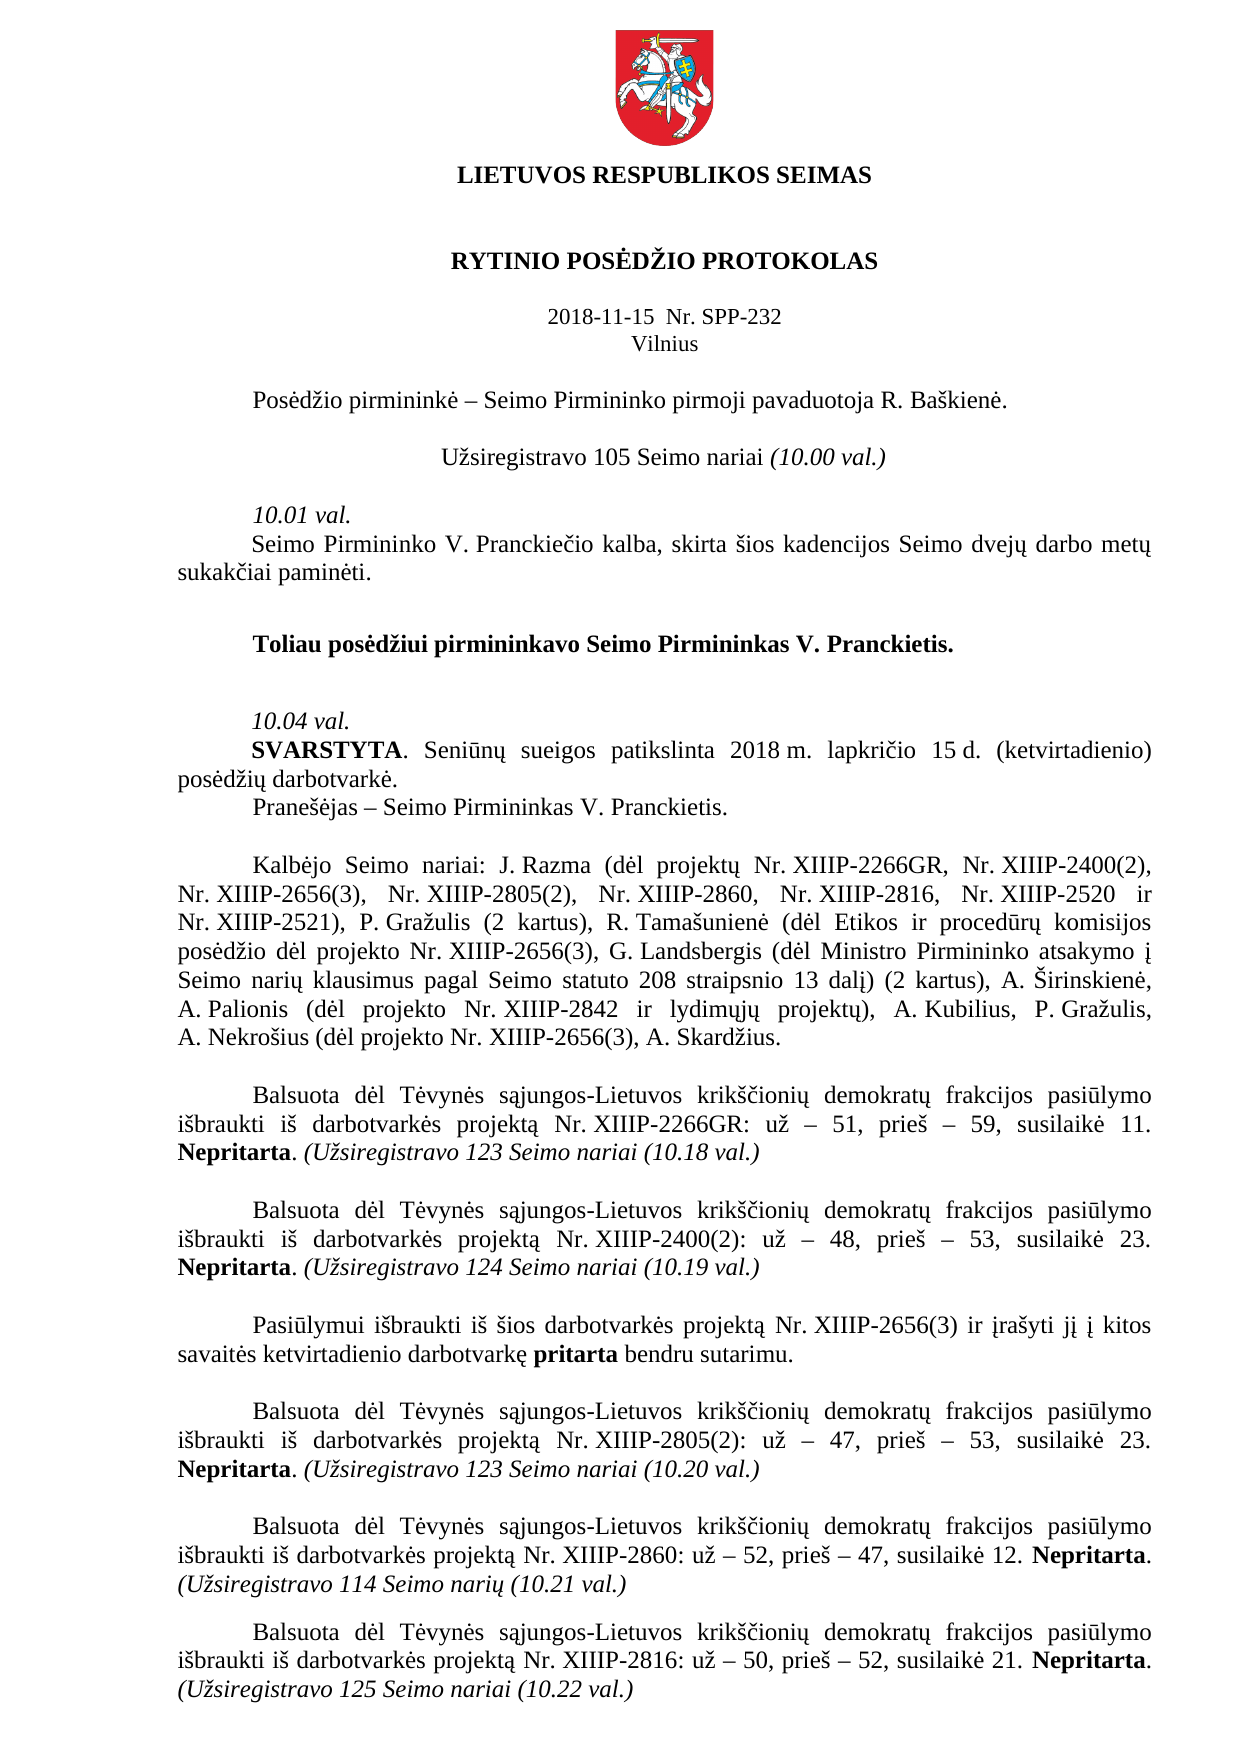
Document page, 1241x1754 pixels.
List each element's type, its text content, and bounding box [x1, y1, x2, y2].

text Seimo Pirmininko V. Pranckiečio kalba, skirta šios kadencijos Seimo dvejų darbo metų sukakčiai paminėti. [177, 529, 1152, 586]
text Kalbėjo Seimo nariai: J. Razma (dėl projektų Nr. XIIIP-2266GR, Nr. XIIIP-2400(2), Nr. XIIIP-2656(3), Nr. XIIIP-2805(2), Nr. XIIIP-2860, Nr. XIIIP-2816, Nr. XIIIP-2520 ir Nr. XIIIP-2521), P. Gražulis (2 kartus), R. Tamašunienė (dėl Etikos ir procedūrų komisijos posėdžio dėl projekto Nr. XIIIP-2656(3), G. Landsbergis (dėl Ministro Pirmininko atsakymo į Seimo narių klausimus pagal Seimo statuto 208 straipsnio 13 dalį) (2 kartus), A. Širinskienė, A. Palionis (dėl projekto Nr. XIIIP-2842 ir lydimųjų projektų), A. Kubilius, P. Gražulis, A. Nekrošius (dėl projekto Nr. XIIIP-2656(3), A. Skardžius. [177, 850, 1152, 1051]
text Užsiregistravo 105 Seimo nariai (10.00 val.) [177, 442, 1152, 471]
text Balsuota dėl Tėvynės sąjungos-Lietuvos krikščionių demokratų frakcijos pasiūlymo išbraukti iš darbotvarkės projektą Nr. XIIIP-2816: už – 50, prieš – 52, susilaikė 21. Nepritarta. (Užsiregistravo 125 Seimo nariai (10.22 val.) [177, 1617, 1152, 1703]
text Balsuota dėl Tėvynės sąjungos-Lietuvos krikščionių demokratų frakcijos pasiūlymo išbraukti iš darbotvarkės projektą Nr. XIIIP-2400(2): už – 48, prieš – 53, susilaikė 23. Nepritarta. (Užsiregistravo 124 Seimo nariai (10.19 val.) [177, 1195, 1152, 1281]
text SVARSTYTA. Seniūnų sueigos patikslinta 2018 m. lapkričio 15 d. (ketvirtadienio) posėdžių darbotvarkė. [177, 735, 1152, 792]
text Balsuota dėl Tėvynės sąjungos-Lietuvos krikščionių demokratų frakcijos pasiūlymo išbraukti iš darbotvarkės projektą Nr. XIIIP-2860: už – 52, prieš – 47, susilaikė 12. Nepritarta. (Užsiregistravo 114 Seimo narių (10.21 val.) [177, 1511, 1152, 1597]
text RYTINIO POSĖDŽIO PROTOKOLAS [177, 246, 1152, 275]
text Pasiūlymui išbraukti iš šios darbotvarkės projektą Nr. XIIIP-2656(3) ir įrašyti jį į kitos savaitės ketvirtadienio darbotvarkę pritarta bendru sutarimu. [177, 1310, 1152, 1367]
text Balsuota dėl Tėvynės sąjungos-Lietuvos krikščionių demokratų frakcijos pasiūlymo išbraukti iš darbotvarkės projektą Nr. XIIIP-2805(2): už – 47, prieš – 53, susilaikė 23. Nepritarta. (Užsiregistravo 123 Seimo nariai (10.20 val.) [177, 1396, 1152, 1482]
text Lietuvos Respublikos Seimas [177, 160, 1152, 188]
text Toliau posėdžiui pirmininkavo Seimo Pirmininkas V. Pranckietis. [177, 629, 1152, 658]
text Pranešėjas – Seimo Pirmininkas V. Pranckietis. [177, 792, 1152, 821]
text 10.01 val. [177, 500, 1152, 529]
text Balsuota dėl Tėvynės sąjungos-Lietuvos krikščionių demokratų frakcijos pasiūlymo išbraukti iš darbotvarkės projektą Nr. XIIIP-2266GR: už – 51, prieš – 59, susilaikė 11. Nepritarta. (Užsiregistravo 123 Seimo nariai (10.18 val.) [177, 1080, 1152, 1166]
text Posėdžio pirmininkė – Seimo Pirmininko pirmoji pavaduotoja R. Baškienė. [177, 385, 1152, 414]
text 10.04 val. [177, 706, 1152, 735]
text Vilnius [177, 330, 1152, 356]
text 2018-11-15 Nr. SPP-232 [177, 303, 1152, 330]
